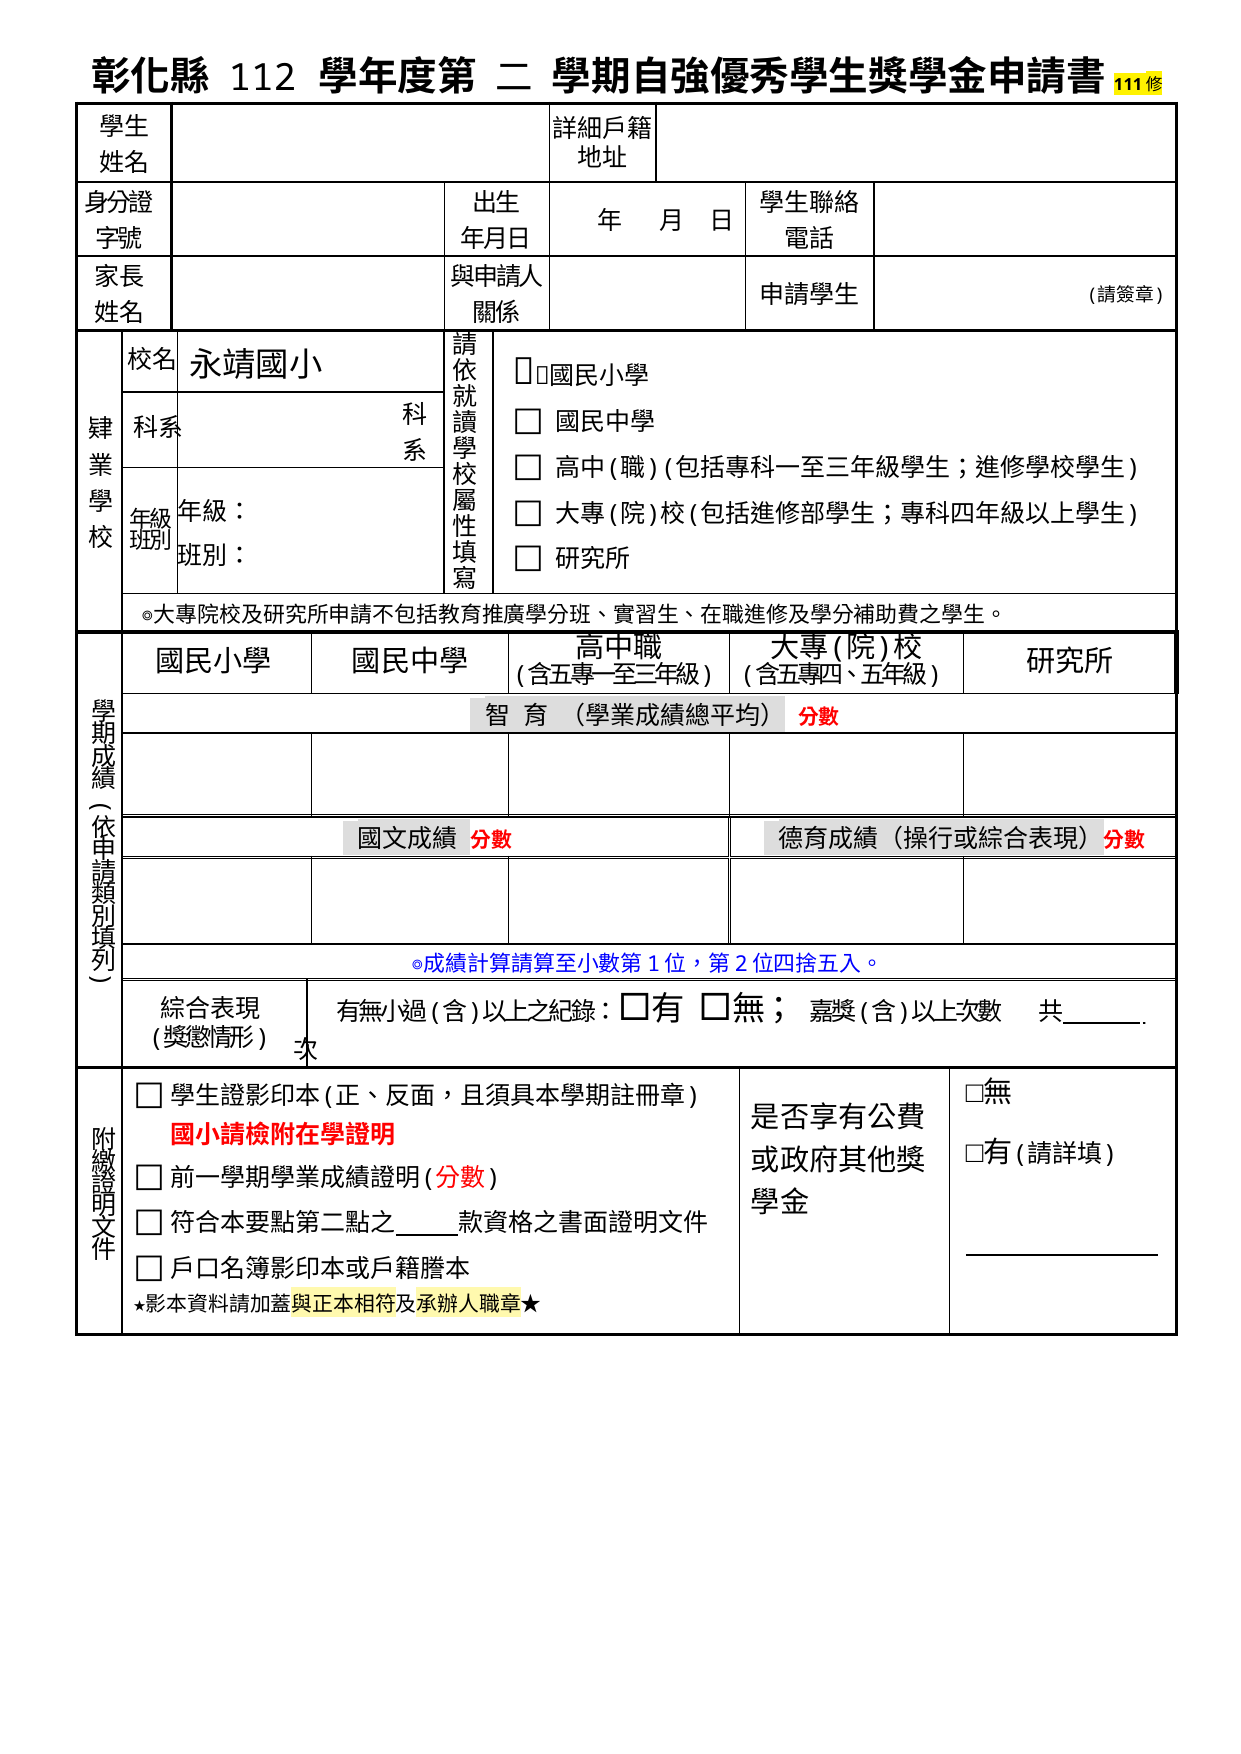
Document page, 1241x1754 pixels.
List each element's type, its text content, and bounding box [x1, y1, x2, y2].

table_cell [312, 859, 508, 943]
table_cell 國民中學 [312, 634, 508, 693]
table_cell (請簽章) [875, 257, 1175, 329]
table_cell [509, 859, 728, 943]
table_cell 學生姓名 [78, 105, 170, 181]
table_cell [731, 859, 963, 943]
table_header 彰化縣 112 學年度第 二 學期自強優秀學生獎學金申請書111修 [77, 44, 1176, 102]
table_cell 申請學生 [746, 257, 873, 329]
table_cell 科 系 [178, 393, 443, 467]
table_cell 大專(院)校 (含五專四、五年級) [730, 634, 963, 693]
table_cell 校名 [123, 332, 177, 391]
table_cell 請依就讀學校屬性填寫 [445, 332, 492, 593]
table_cell 科系 [123, 393, 177, 467]
table_cell [312, 734, 508, 814]
table_cell 年 月 日 [550, 183, 745, 255]
table_cell [730, 734, 963, 814]
table_cell 肄業學校 [78, 332, 121, 630]
table_cell 國民小學 國民中學 高中(職)(包括專科一至三年級學生；進修學校學生) 大專(院)校(包括進修部學生；專科四年級以上學生) 研究所 [494, 332, 1175, 593]
table_cell [173, 257, 444, 329]
table_cell 綜合表現 (獎懲情形) [123, 981, 306, 1066]
table_cell 國文成績 分數 [123, 818, 728, 856]
table_cell [964, 859, 1175, 943]
table_cell 永靖國小 [178, 332, 443, 391]
table_cell 年級 班別 [123, 468, 177, 593]
table_cell 高中職 (含五專一至三年級) [509, 634, 729, 693]
table_cell [123, 859, 311, 943]
table_cell 出生 年月日 [445, 183, 549, 255]
table_cell 學生證影印本(正、反面，且須具本學期註冊章) 國小請檢附在學證明 前一學期學業成績證明(分數) 符合本要點第二點之 款資格之書面證明文件 戶口名簿影印本或戶籍謄本 ★影本資料請加蓋與正本相符及承辦人職章★ [123, 1069, 739, 1333]
table_cell ◎大專院校及研究所申請不包括教育推廣學分班、實習生、在職進修及學分補助費之學生。 [123, 594, 1175, 630]
table_cell [509, 734, 729, 814]
table_cell 學生聯絡電話 [746, 183, 873, 255]
table_cell 附繳證明文件 [78, 1069, 121, 1333]
table_cell [173, 183, 444, 255]
table_cell □無 □有(請詳填) [950, 1069, 1175, 1333]
table_cell [875, 183, 1175, 255]
table_cell 智 育 （學業成績總平均） 分數 [123, 694, 1175, 732]
table_cell 學期成績 (依申請類別填列) [78, 634, 121, 1066]
table_cell [123, 734, 311, 814]
table_cell [173, 105, 549, 181]
table_cell [550, 257, 745, 329]
table_cell 年級： 班別： [178, 468, 443, 593]
table_cell 詳細戶籍地址 [550, 105, 655, 181]
table_cell 國民小學 [123, 634, 311, 693]
table_cell 德育成績（操行或綜合表現）分數 [731, 818, 1175, 856]
table_cell [657, 105, 1175, 181]
table_cell 家長 姓名 [78, 257, 170, 329]
table_cell 是否享有公費或政府其他獎學金 [740, 1069, 949, 1333]
table_cell ◎成績計算請算至小數第1位，第2位四捨五入。 [123, 945, 1175, 978]
table_cell 身分證 字號 [78, 183, 170, 255]
table_cell 有無小過(含)以上之紀錄：有 無； 嘉獎(含)以上次數 共 次 [308, 981, 1175, 1066]
table_cell [964, 734, 1175, 814]
table_cell 研究所 [964, 634, 1174, 693]
table_cell 與申請人關係 [445, 257, 549, 329]
